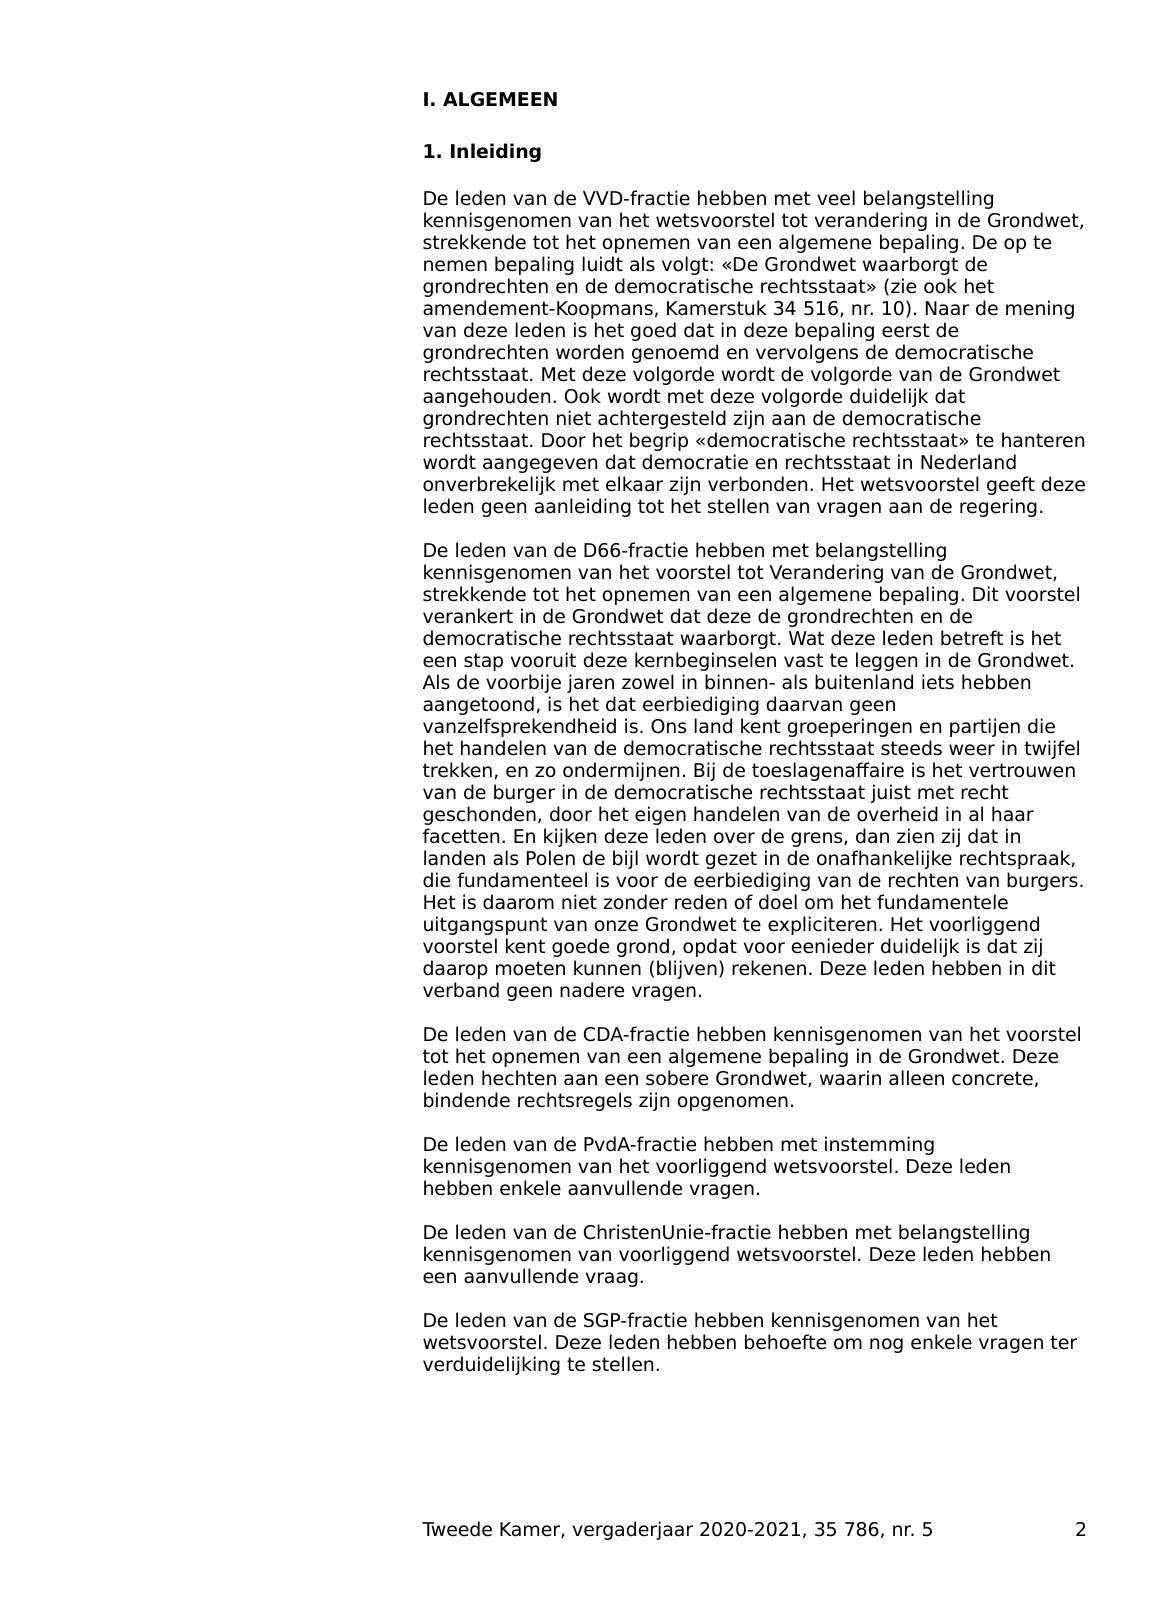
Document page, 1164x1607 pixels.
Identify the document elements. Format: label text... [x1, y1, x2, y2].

text De leden van de VVD-fractie hebben met veel belangstelling kennisgenomen van het wetsvoorstel tot verandering in de Grondwet, strekkende tot het opnemen van een algemene bepaling. De op te nemen bepaling luidt als volgt: «De Grondwet waarborgt de grondrechten en de democratische rechtsstaat» (zie ook het amendement-Koopmans, Kamerstuk 34 516, nr. 10). Naar de mening van deze leden is het goed dat in deze bepaling eerst de grondrechten worden genoemd en vervolgens de democratische rechtsstaat. Met deze volgorde wordt de volgorde van de Grondwet aangehouden. Ook wordt met deze volgorde duidelijk dat grondrechten niet achtergesteld zijn aan de democratische rechtsstaat. Door het begrip «democratische rechtsstaat» te hanteren wordt aangegeven dat democratie en rechtsstaat in Nederland onverbrekelijk met elkaar zijn verbonden. Het wetsvoorstel geeft deze leden geen aanleiding tot het stellen van vragen aan de regering. [422, 188, 1087, 518]
text De leden van de CDA-fractie hebben kennisgenomen van het voorstel tot het opnemen van een algemene bepaling in de Grondwet. Deze leden hechten aan een sobere Grondwet, waarin alleen concrete, bindende rechtsregels zijn opgenomen. [422, 1024, 1087, 1112]
text De leden van de SGP-fractie hebben kennisgenomen van het wetsvoorstel. Deze leden hebben behoefte om nog enkele vragen ter verduidelijking te stellen. [422, 1310, 1087, 1376]
subtitle I. ALGEMEEN [422, 89, 1087, 111]
text De leden van de D66-fractie hebben met belangstelling kennisgenomen van het voorstel tot Verandering van de Grondwet, strekkende tot het opnemen van een algemene bepaling. Dit voorstel verankert in de Grondwet dat deze de grondrechten en de democratische rechtsstaat waarborgt. Wat deze leden betreft is het een stap vooruit deze kernbeginselen vast te leggen in de Grondwet. Als de voorbije jaren zowel in binnen- als buitenland iets hebben aangetoond, is het dat eerbiediging daarvan geen vanzelfsprekendheid is. Ons land kent groeperingen en partijen die het handelen van de democratische rechtsstaat steeds weer in twijfel trekken, en zo ondermijnen. Bij de toeslagenaffaire is het vertrouwen van de burger in de democratische rechtsstaat juist met recht geschonden, door het eigen handelen van de overheid in al haar facetten. En kijken deze leden over de grens, dan zien zij dat in landen als Polen de bijl wordt gezet in de onafhankelijke rechtspraak, die fundamenteel is voor de eerbiediging van de rechten van burgers. Het is daarom niet zonder reden of doel om het fundamentele uitgangspunt van onze Grondwet te expliciteren. Het voorliggend voorstel kent goede grond, opdat voor eenieder duidelijk is dat zij daarop moeten kunnen (blijven) rekenen. Deze leden hebben in dit verband geen nadere vragen. [422, 540, 1087, 1001]
subtitle 1. Inleiding [422, 141, 1087, 163]
text De leden van de ChristenUnie-fractie hebben met belangstelling kennisgenomen van voorliggend wetsvoorstel. Deze leden hebben een aanvullende vraag. [422, 1222, 1087, 1288]
text De leden van de PvdA-fractie hebben met instemming kennisgenomen van het voorliggend wetsvoorstel. Deze leden hebben enkele aanvullende vragen. [422, 1134, 1087, 1200]
